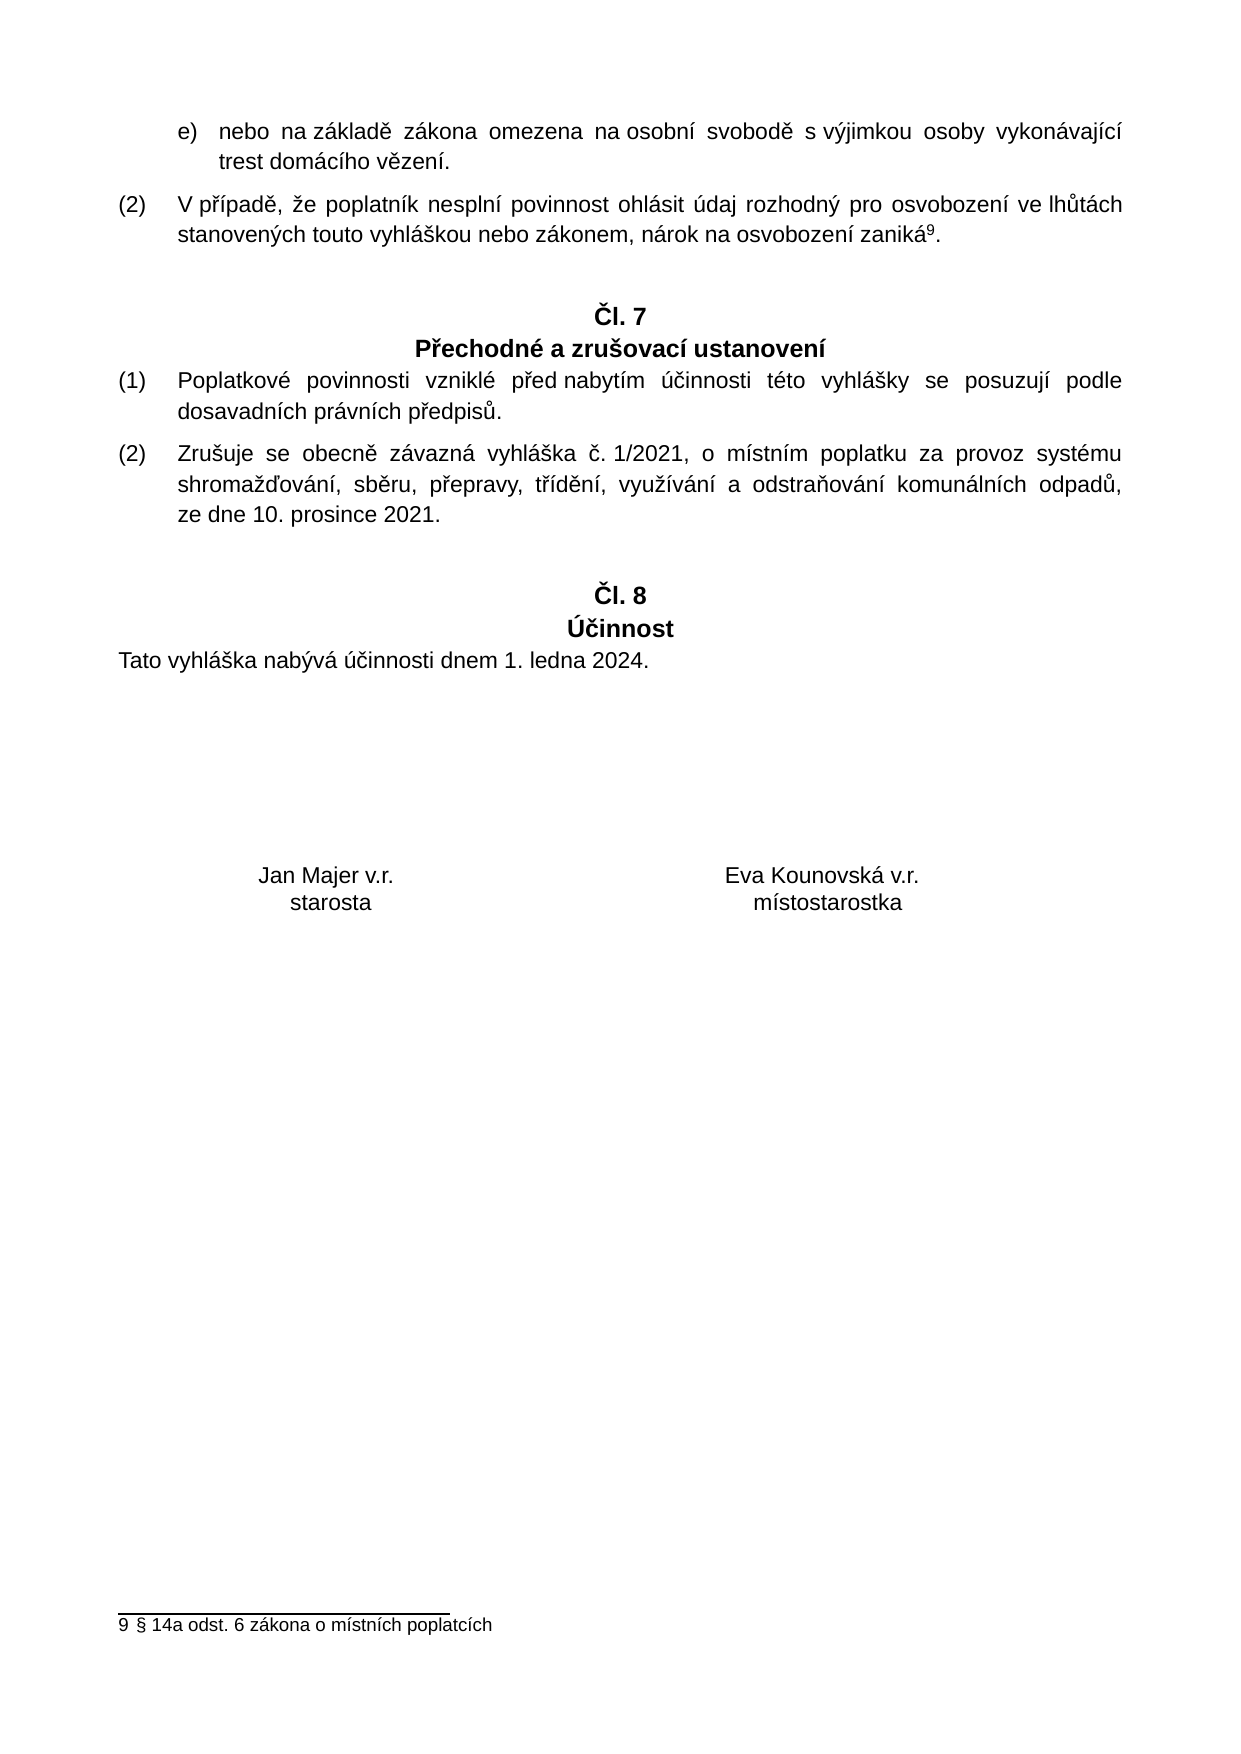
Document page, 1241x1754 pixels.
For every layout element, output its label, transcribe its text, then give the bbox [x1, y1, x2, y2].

list V případě, že poplatník nesplní povinnost ohlásit údaj rozhodný pro osvobození ve lhůtách stanovených touto vyhláškou nebo zákonem, nárok na osvobození zaniká. [118, 191, 1122, 248]
text Jan Majer v.r. Eva Kounovská v.r. [118, 862, 1122, 889]
list Zrušuje se obecně závazná vyhláška č. 1/2021, o místním poplatku za provoz systému shromažďování, sběru, přepravy, třídění, využívání a odstraňování komunálních odpadů, ze dne 10. prosince 2021. [118, 440, 1122, 527]
list § 14a odst. 6 zákona o místních poplatcích [118, 1614, 1122, 1635]
subtitle Čl. 7 Přechodné a zrušovací ustanovení [118, 301, 1122, 363]
subtitle Čl. 8 Účinnost [118, 581, 1122, 643]
list Poplatkové povinnosti vzniklé před nabytím účinnosti této vyhlášky se posuzují podle dosavadních právních předpisů. [118, 367, 1122, 424]
text starosta místostarostka [118, 889, 1122, 915]
text Tato vyhláška nabývá účinnosti dnem 1. ledna 2024. [118, 647, 1122, 673]
list nebo na základě zákona omezena na osobní svobodě s výjimkou osoby vykonávající trest domácího vězení. [177, 118, 1122, 175]
